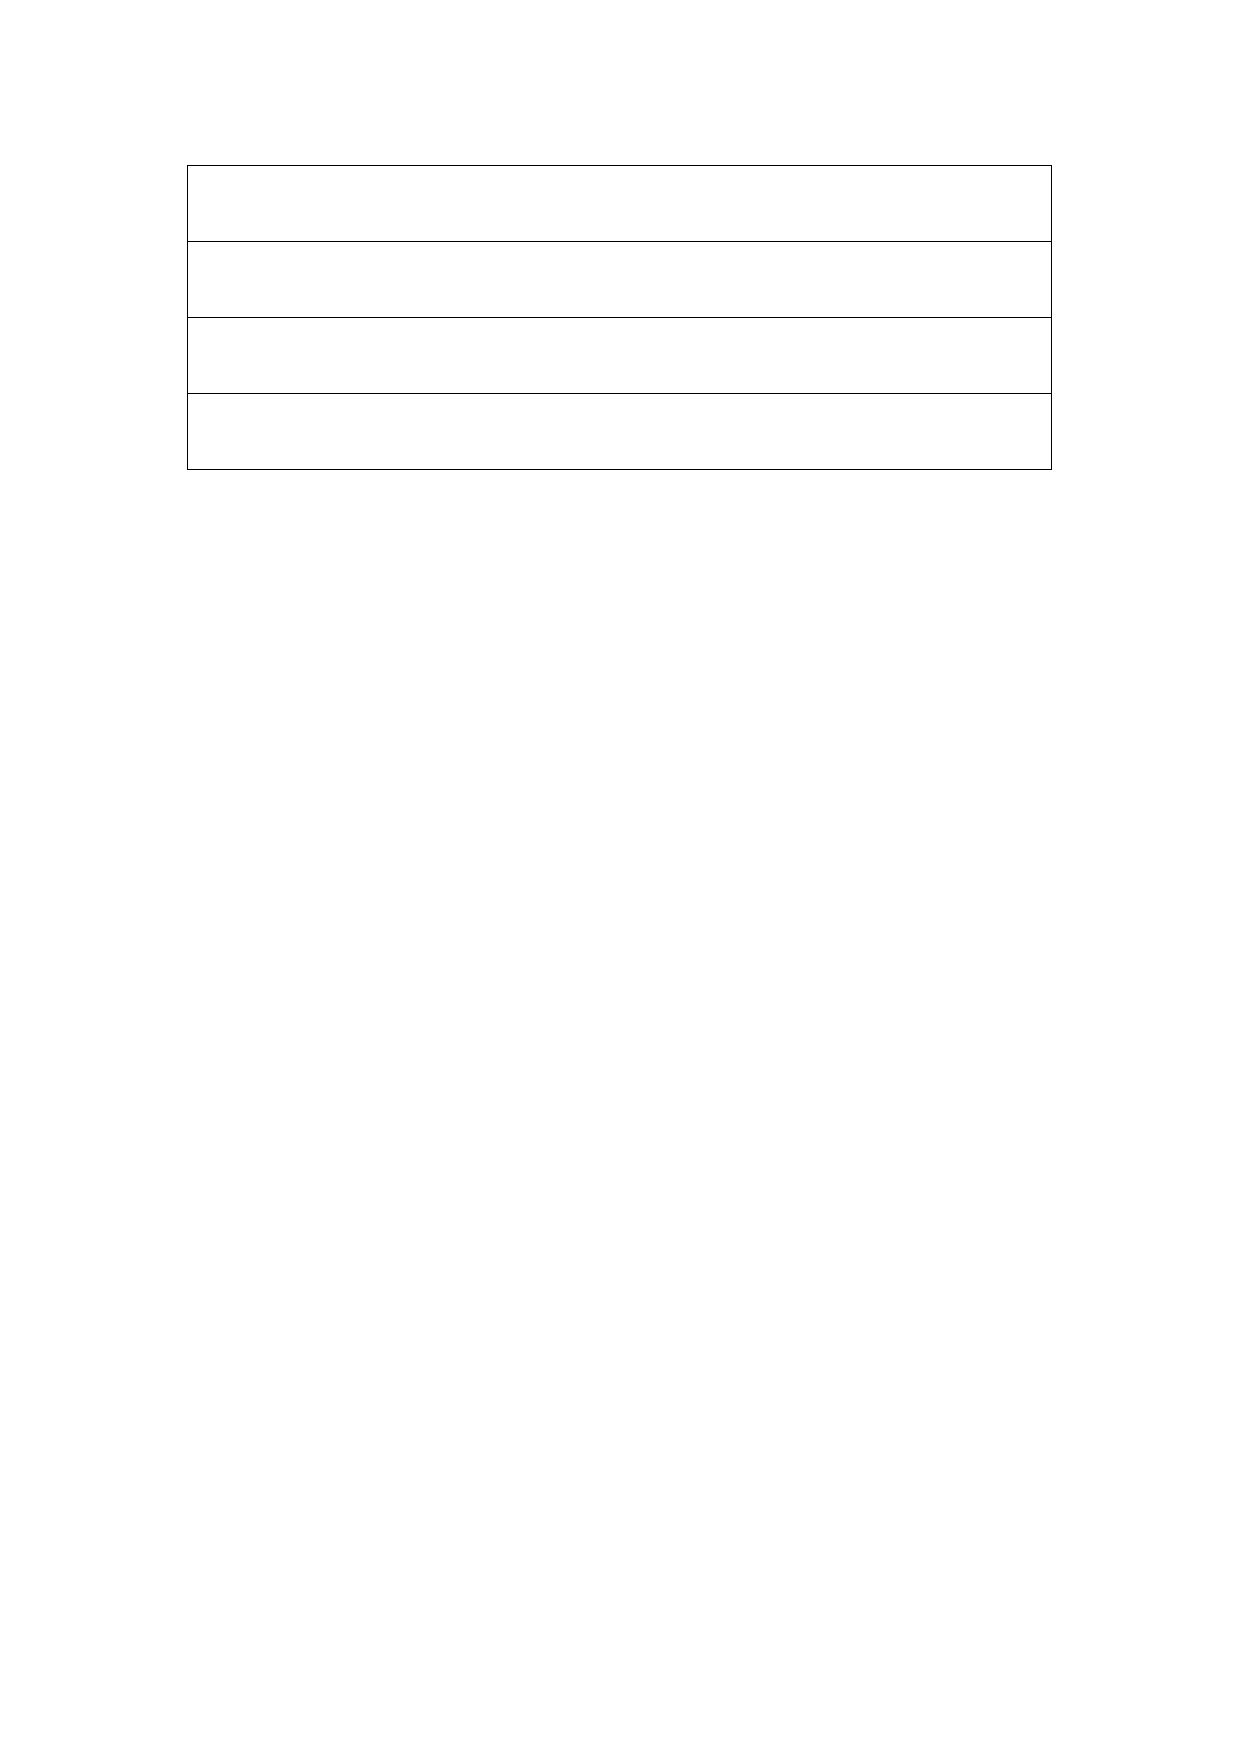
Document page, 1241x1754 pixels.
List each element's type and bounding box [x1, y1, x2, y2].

table_cell [188, 166, 1051, 241]
table_cell [188, 318, 1051, 393]
table_cell [188, 242, 1051, 317]
table_cell [188, 394, 1051, 469]
